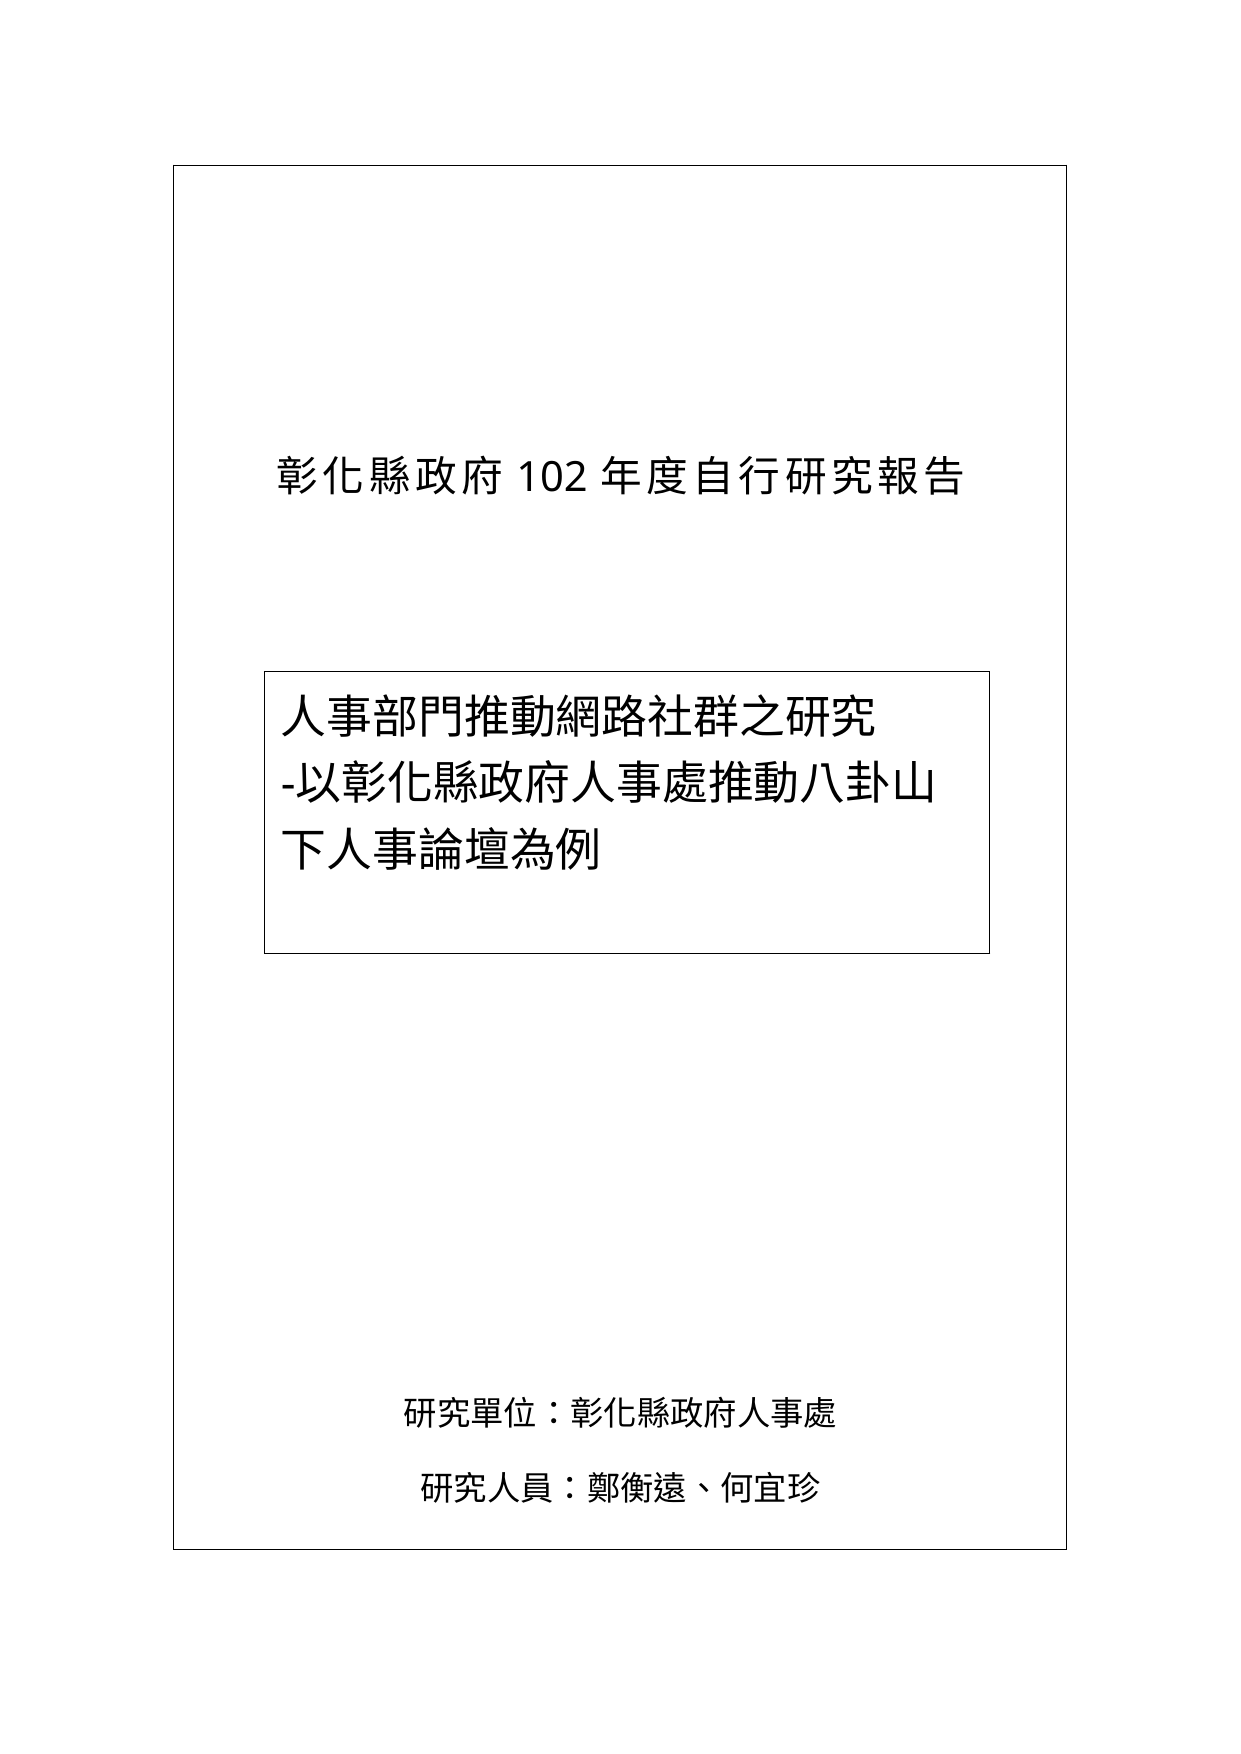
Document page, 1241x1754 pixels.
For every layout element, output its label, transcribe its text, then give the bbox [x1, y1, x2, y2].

table_header 彰化縣政府102年度自行研究報告 研究單位：彰化縣政府人事處 研究人員：鄭衡遠、何宜珍 研究期程：102.1~102.10 [174, 166, 1066, 1548]
